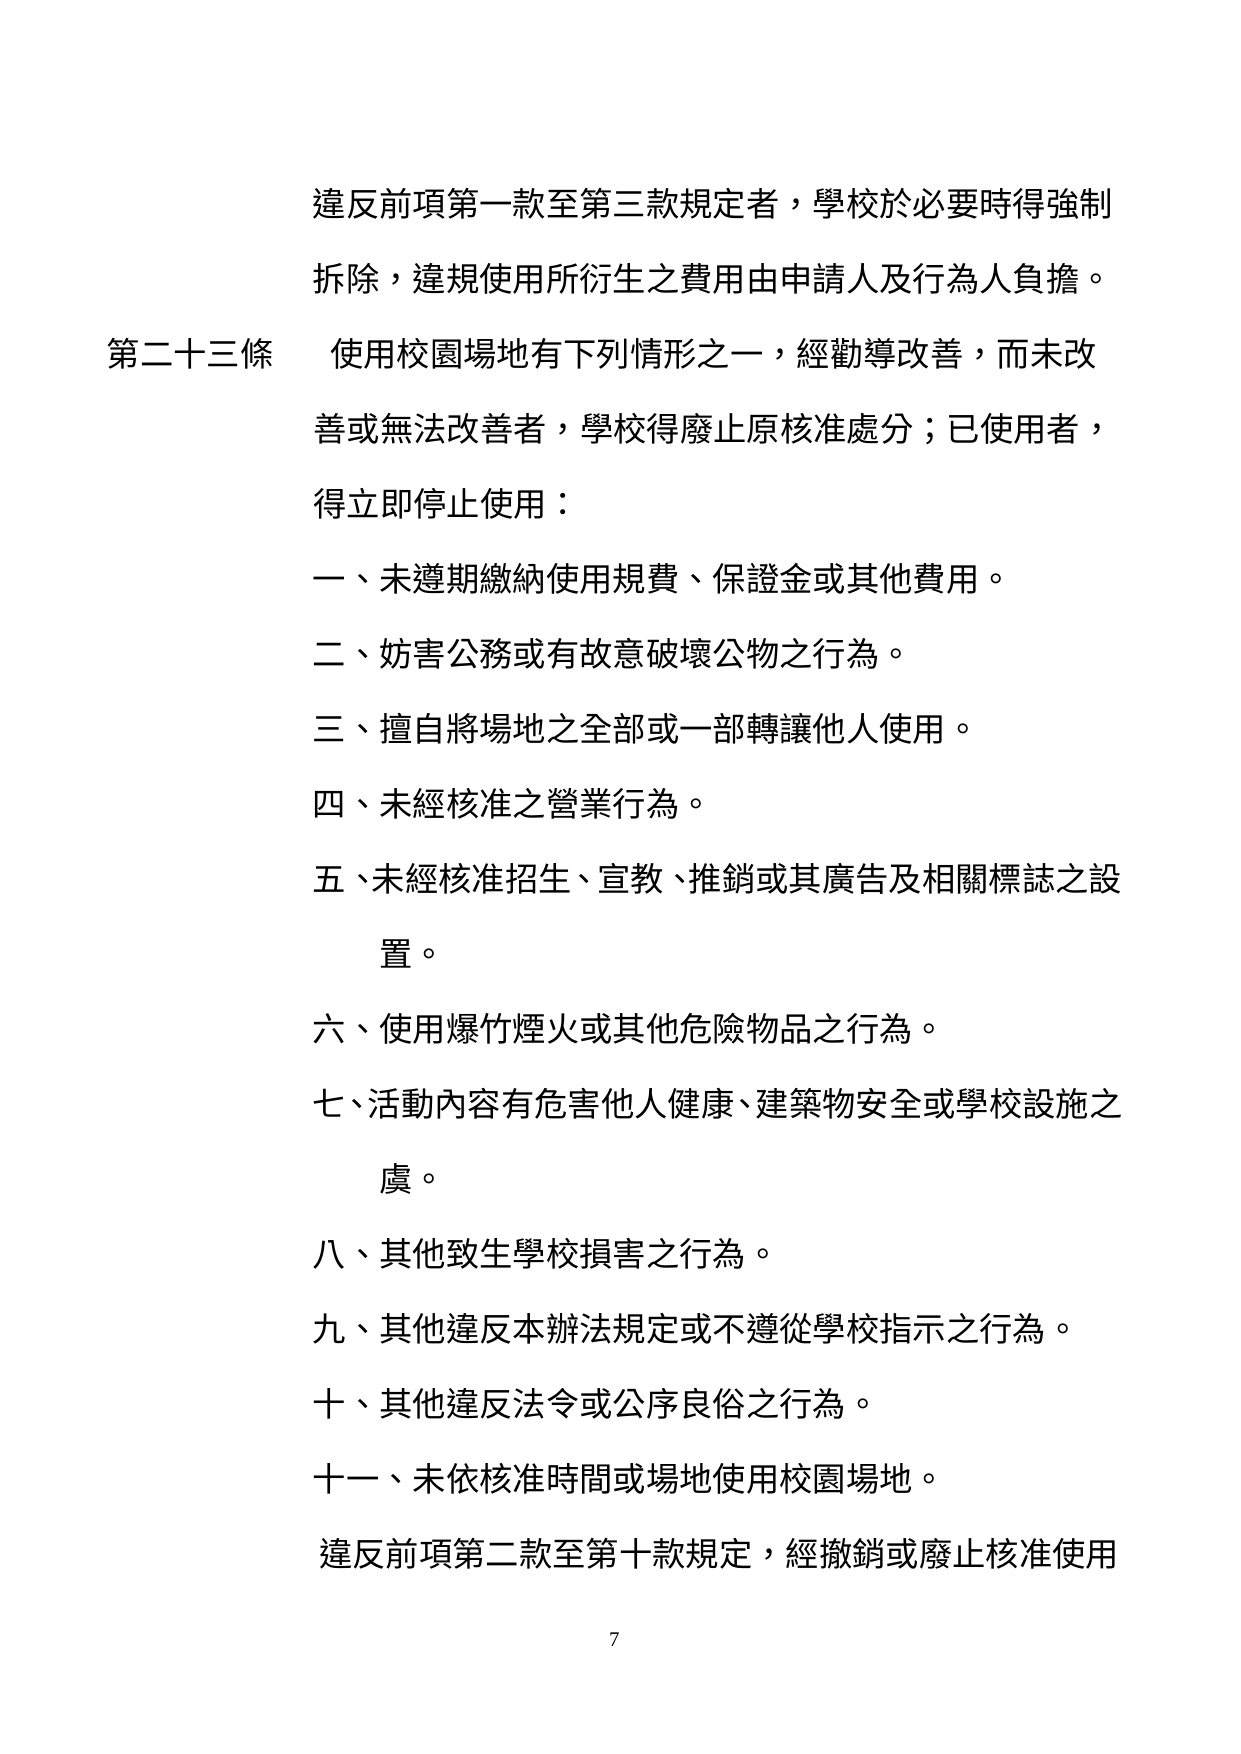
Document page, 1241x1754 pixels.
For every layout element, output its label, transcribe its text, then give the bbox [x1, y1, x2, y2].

text 七、活動內容有危害他人健康、建築物安全或學校設施之虞。 [313, 1064, 1122, 1214]
text 四、未經核准之營業行為。 [313, 764, 1122, 839]
text 違反前項第二款至第十款規定，經撤銷或廢止核准使用 [319, 1514, 1122, 1589]
text 五、未經核准招生、宣教、推銷或其廣告及相關標誌之設置。 [313, 839, 1122, 989]
list 使用校園場地有下列情形之一，經勸導改善，而未改善或無法改善者，學校得廢止原核准處分；已使用者，得立即停止使用： [106, 314, 1122, 539]
text 一、未遵期繳納使用規費、保證金或其他費用。 [313, 539, 1122, 614]
text 三、擅自將場地之全部或一部轉讓他人使用。 [313, 689, 1122, 764]
text 八、其他致生學校損害之行為。 [313, 1214, 1122, 1289]
text 十一、未依核准時間或場地使用校園場地。 [313, 1439, 1122, 1514]
text 六、使用爆竹煙火或其他危險物品之行為。 [313, 989, 1122, 1064]
text 二、妨害公務或有故意破壞公物之行為。 [313, 614, 1122, 689]
text 違反前項第一款至第三款規定者，學校於必要時得強制拆除，違規使用所衍生之費用由申請人及行為人負擔。 [313, 164, 1122, 314]
text 十、其他違反法令或公序良俗之行為。 [313, 1364, 1122, 1439]
text 九、其他違反本辦法規定或不遵從學校指示之行為。 [313, 1289, 1122, 1364]
